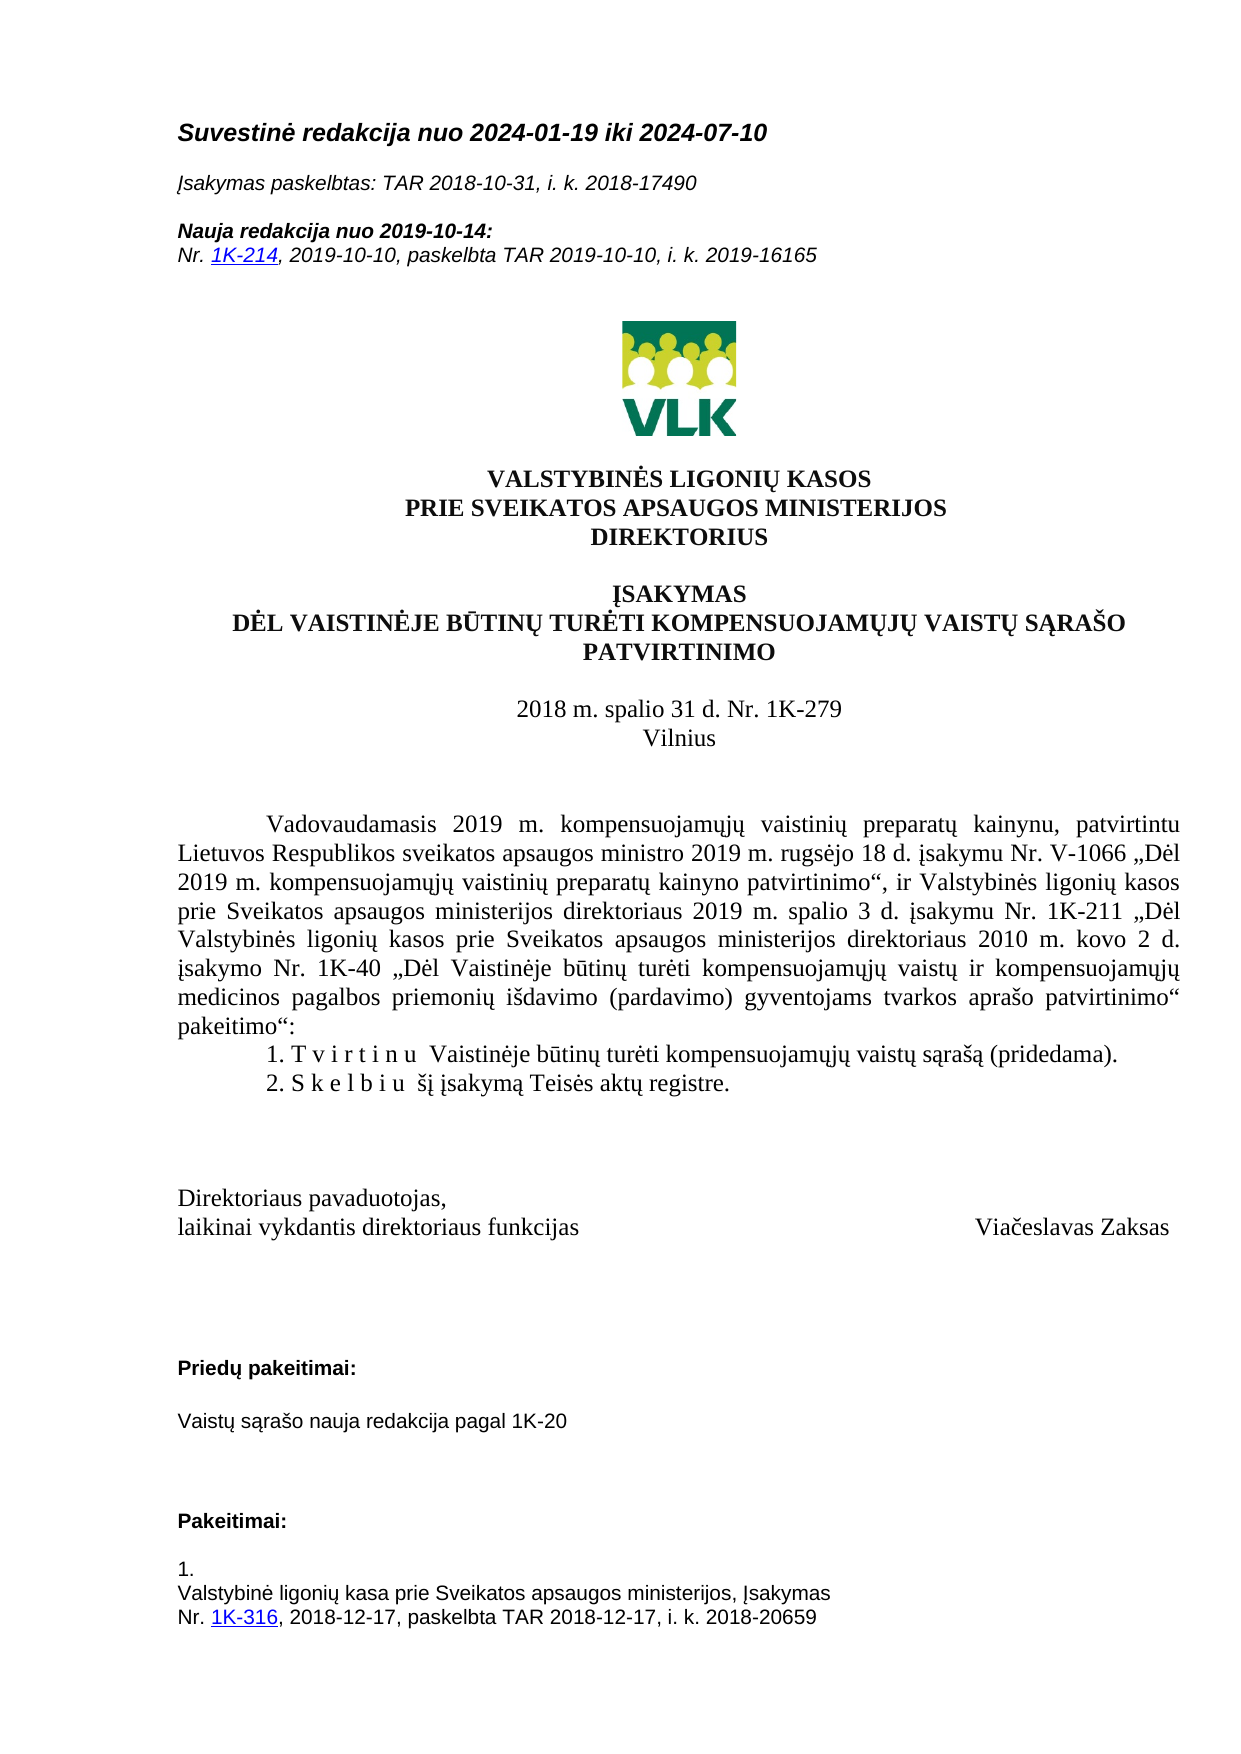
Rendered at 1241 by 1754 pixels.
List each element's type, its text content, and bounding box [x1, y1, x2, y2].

text Nr. 1K-214, 2019-10-10, paskelbta TAR 2019-10-10, i. k. 2019-16165 [177, 243, 1181, 267]
text Nauja redakcija nuo 2019-10-14: [177, 219, 1181, 243]
text DĖL VAISTINĖJE BŪTINŲ TURĖTI KOMPENSUOJAMŲJŲ VAISTŲ SĄRAŠO PATVIRTINIMO [177, 608, 1181, 666]
text Vaistų sąrašo nauja redakcija pagal 1K-20 [177, 1408, 1181, 1432]
text Įsakymas paskelbtas: TAR 2018-10-31, i. k. 2018-17490 [177, 171, 1181, 195]
text VALSTYBINĖS LIGONIŲ KASOS [177, 464, 1181, 493]
text 2. S k e l b i u šį įsakymą Teisės aktų registre. [177, 1068, 1181, 1097]
text 1. [177, 1557, 1181, 1581]
text DIREKTORIUS [177, 522, 1181, 551]
text Vadovaudamasis 2019 m. kompensuojamųjų vaistinių preparatų kainynu, patvirtintu Lietuvos Respublikos sveikatos apsaugos ministro 2019 m. rugsėjo 18 d. įsakymu Nr. V-1066 „Dėl 2019 m. kompensuojamųjų vaistinių preparatų kainyno patvirtinimo“, ir Valstybinės ligonių kasos prie Sveikatos apsaugos ministerijos direktoriaus 2019 m. spalio 3 d. įsakymu Nr. 1K-211 „Dėl Valstybinės ligonių kasos prie Sveikatos apsaugos ministerijos direktoriaus 2010 m. kovo 2 d. įsakymo Nr. 1K-40 „Dėl Vaistinėje būtinų turėti kompensuojamųjų vaistų ir kompensuojamųjų medicinos pagalbos priemonių išdavimo (pardavimo) gyventojams tvarkos aprašo patvirtinimo“ pakeitimo“: [177, 809, 1181, 1039]
text Direktoriaus pavaduotojas, [177, 1183, 1181, 1212]
text 1. T v i r t i n u Vaistinėje būtinų turėti kompensuojamųjų vaistų sąrašą (pridedama). [177, 1039, 1181, 1068]
text Pakeitimai: [177, 1509, 1181, 1533]
text PRIE SVEIKATOS APSAUGOS MINISTERIJOS [177, 493, 1181, 522]
text Priedų pakeitimai: [177, 1356, 1181, 1380]
text ĮSAKYMAS [177, 579, 1181, 608]
text Valstybinė ligonių kasa prie Sveikatos apsaugos ministerijos, Įsakymas [177, 1581, 1181, 1605]
text Nr. 1K-316, 2018-12-17, paskelbta TAR 2018-12-17, i. k. 2018-20659 [177, 1605, 1181, 1629]
text laikinai vykdantis direktoriaus funkcijas Viačeslavas Zaksas [177, 1212, 1181, 1241]
text Suvestinė redakcija nuo 2024-01-19 iki 2024-07-10 [177, 118, 1181, 147]
text Vilnius [177, 723, 1181, 752]
text 2018 m. spalio 31 d. Nr. 1K-279 [177, 694, 1181, 723]
